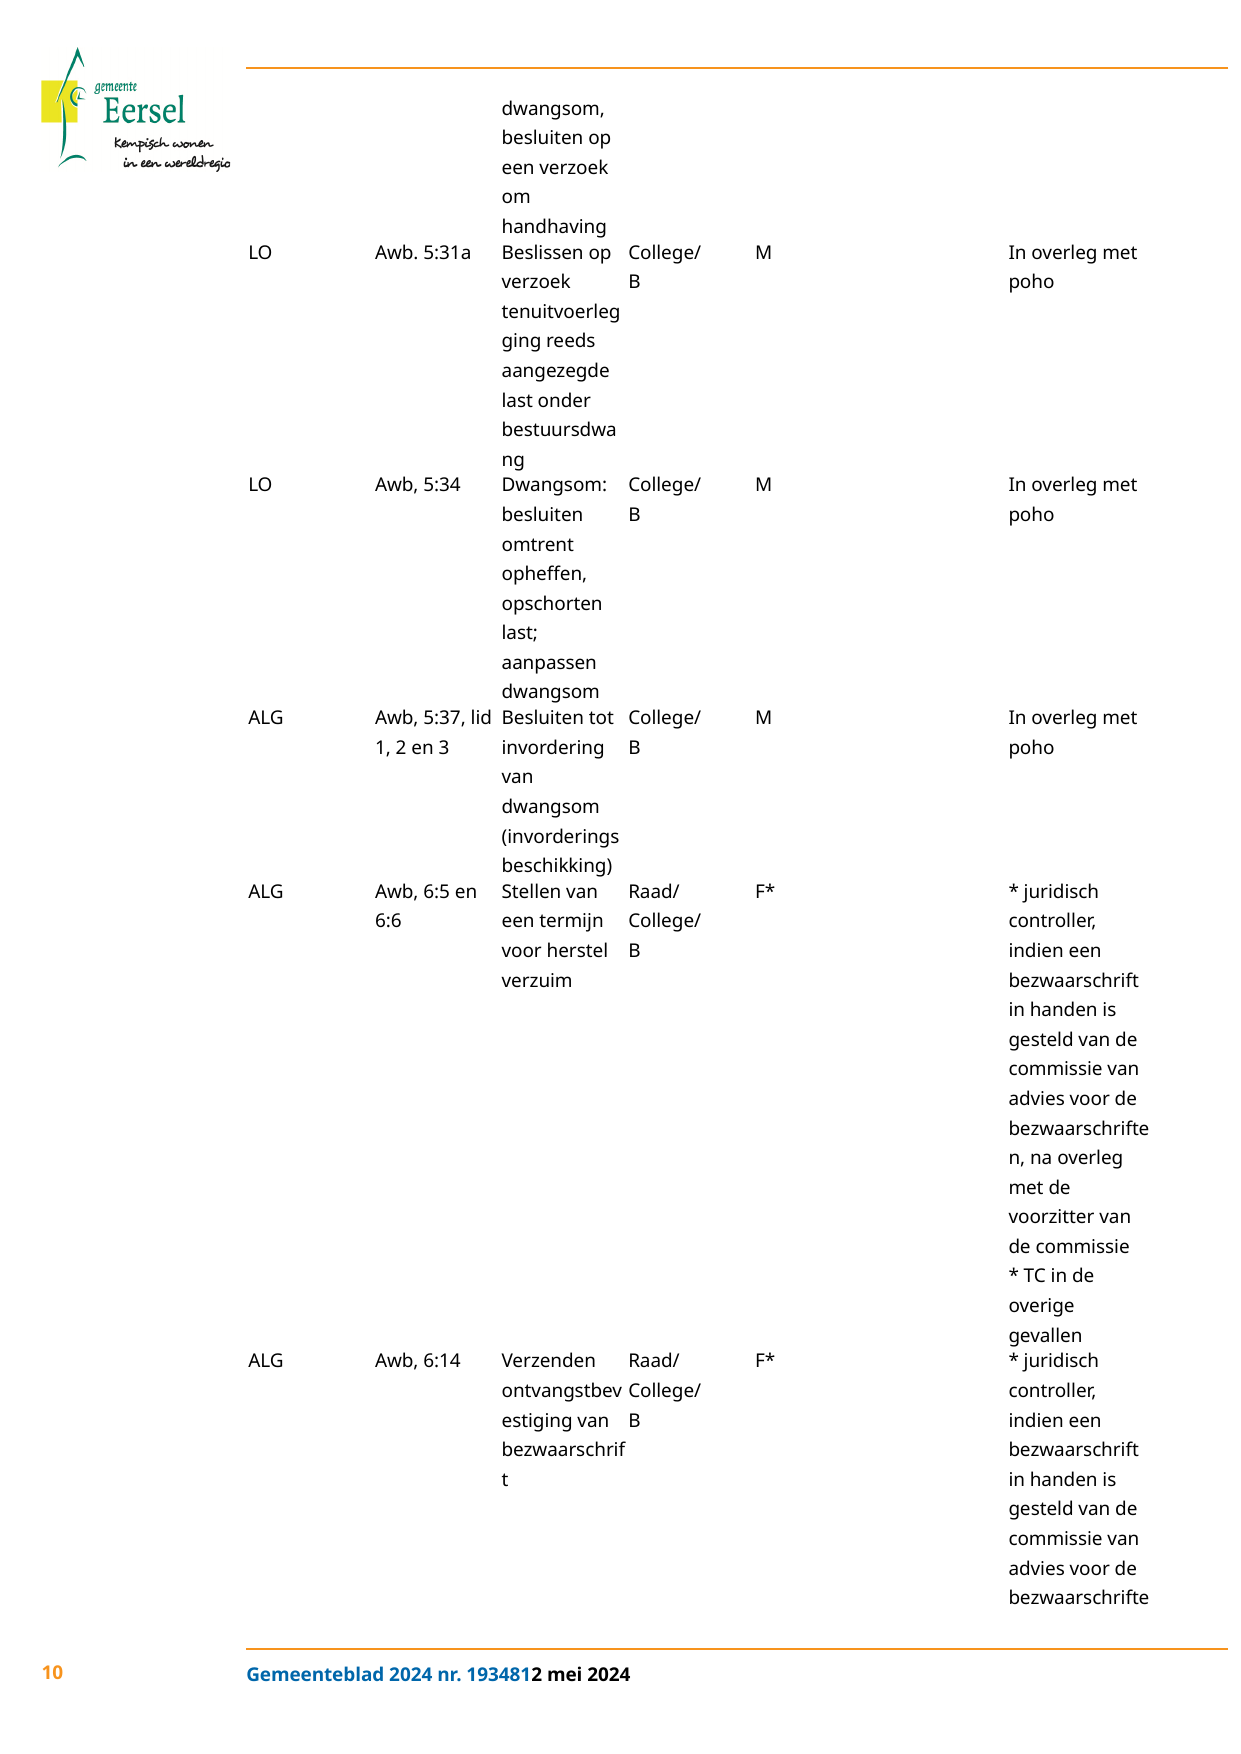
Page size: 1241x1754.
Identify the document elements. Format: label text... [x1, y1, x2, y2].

table_cell In overleg met poho [1008, 239, 1152, 472]
table_cell LO [248, 472, 375, 704]
table_cell [248, 95, 375, 239]
table_cell Raad/ College/ B [628, 878, 755, 1348]
table_cell Beslissen op verzoek tenuitvoerlegging reeds aangezegde last onder bestuursdwang [501, 239, 628, 472]
table_cell [375, 95, 501, 239]
picture [41, 47, 231, 172]
table_cell F* [755, 1348, 882, 1610]
table_cell [882, 95, 1008, 239]
table_cell [628, 95, 755, 239]
table_cell [882, 239, 1008, 472]
table_cell M [755, 239, 882, 472]
table_cell Awb. 5:31a [375, 239, 501, 472]
table_cell M [755, 472, 882, 704]
table_cell [882, 878, 1008, 1348]
table_cell [755, 95, 882, 239]
table_cell College/ B [628, 705, 755, 878]
table_cell ALG [248, 1348, 375, 1610]
table_cell Awb, 6:14 [375, 1348, 501, 1610]
table_cell Awb, 5:37, lid 1, 2 en 3 [375, 705, 501, 878]
table_cell Stellen van een termijn voor herstel verzuim [501, 878, 628, 1348]
table_cell * juridisch controller, indien een bezwaarschrift in handen is gesteld van de commissie van advies voor de bezwaarschrifte [1008, 1348, 1152, 1610]
table_cell In overleg met poho [1008, 472, 1152, 704]
table_cell [882, 1348, 1008, 1610]
table_cell Dwangsom: besluiten omtrent opheffen, opschorten last; aanpassen dwangsom [501, 472, 628, 704]
table_cell F* [755, 878, 882, 1348]
table_cell Awb, 6:5 en 6:6 [375, 878, 501, 1348]
table_cell College/ B [628, 472, 755, 704]
table_cell [882, 705, 1008, 878]
table_cell Verzenden ontvangstbevestiging van bezwaarschrift [501, 1348, 628, 1610]
table_cell Besluiten tot invordering van dwangsom (invorderingsbeschikking) [501, 705, 628, 878]
table_cell dwangsom, besluiten op een verzoek om handhaving [501, 95, 628, 239]
table_cell ALG [248, 878, 375, 1348]
table_cell Raad/ College/ B [628, 1348, 755, 1610]
table_cell * juridisch controller, indien een bezwaarschrift in handen is gesteld van de commissie van advies voor de bezwaarschriften, na overleg met de voorzitter van de commissie * TC in de overige gevallen [1008, 878, 1152, 1348]
table_cell M [755, 705, 882, 878]
table_cell College/ B [628, 239, 755, 472]
table_cell LO [248, 239, 375, 472]
table_cell ALG [248, 705, 375, 878]
table_cell Awb, 5:34 [375, 472, 501, 704]
table_cell In overleg met poho [1008, 705, 1152, 878]
table_cell [882, 472, 1008, 704]
table_cell [1008, 95, 1152, 239]
